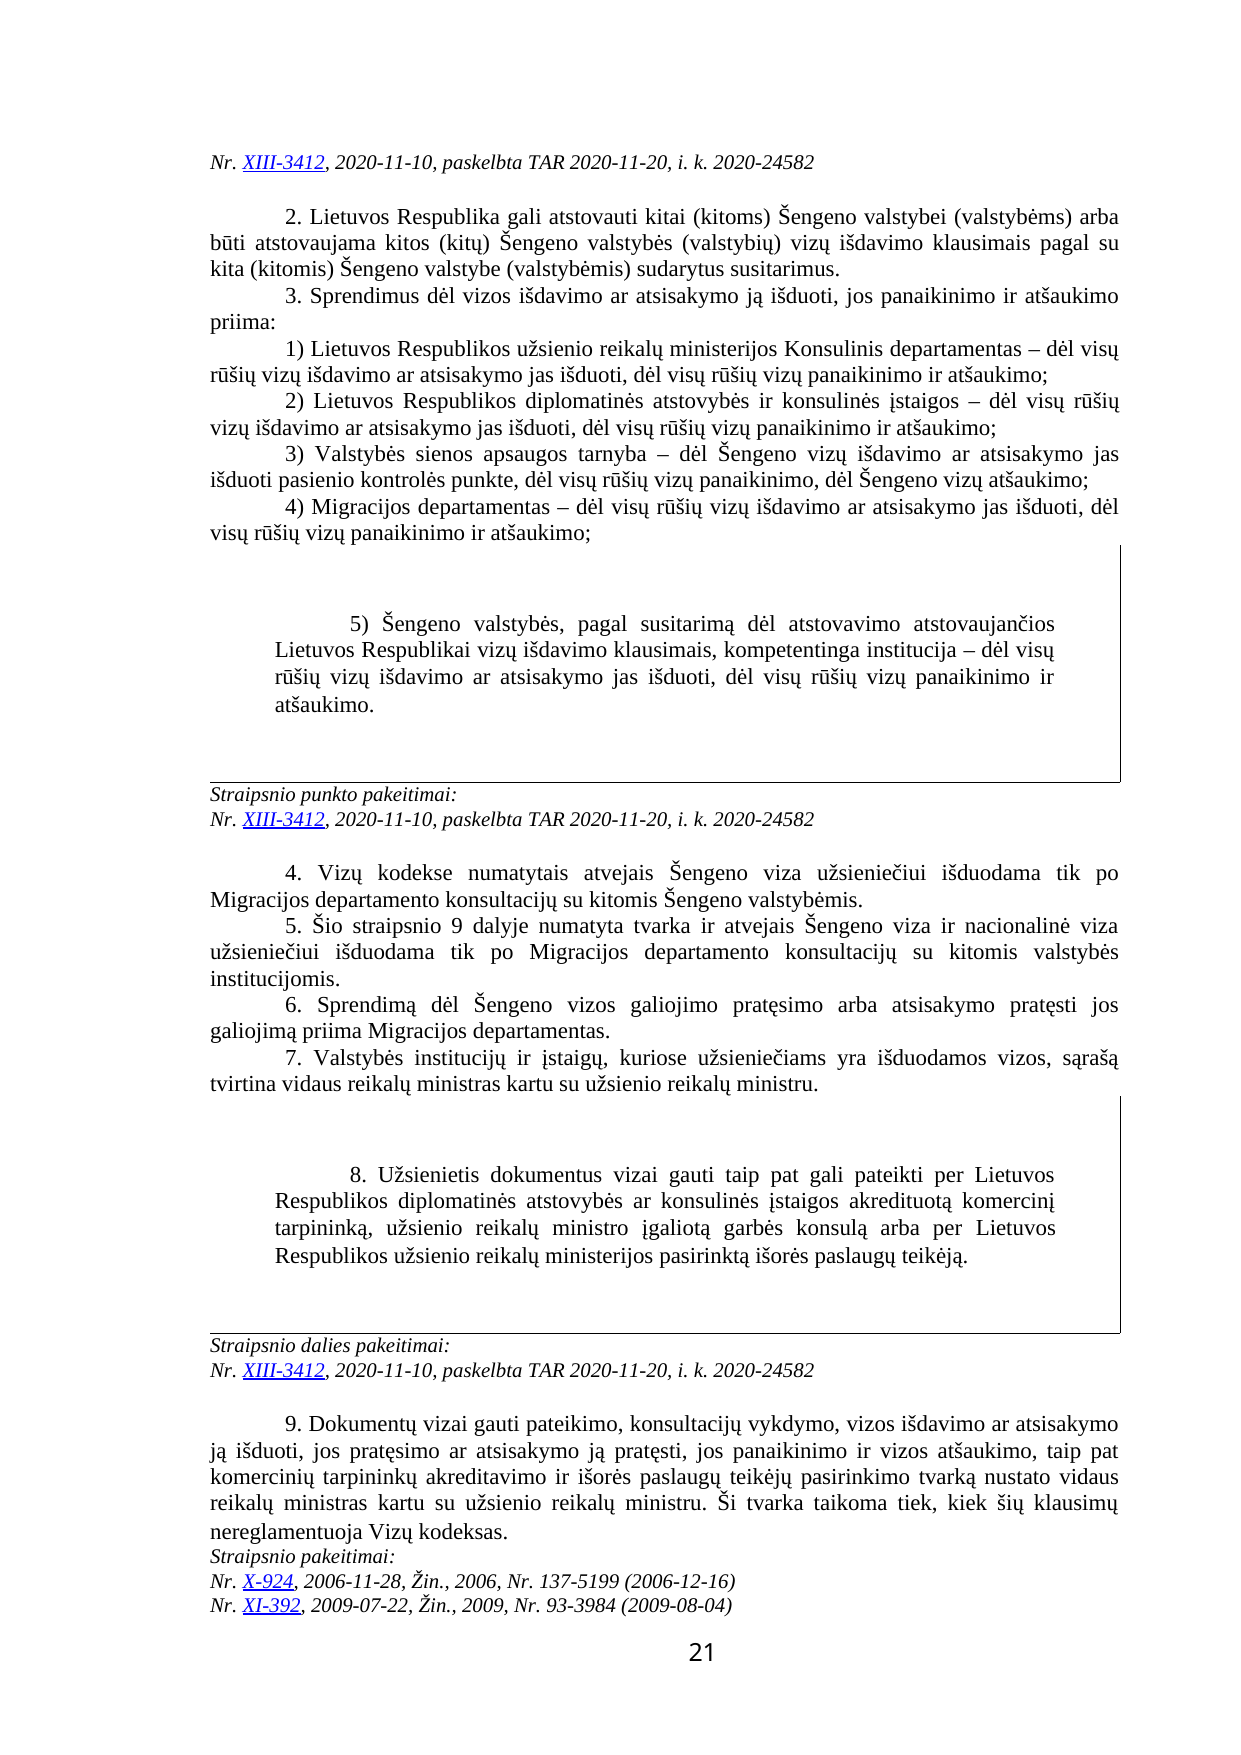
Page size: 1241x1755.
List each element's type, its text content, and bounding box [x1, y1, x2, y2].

text Nr. X-924, 2006-11-28, Žin., 2006, Nr. 137-5199 (2006-12-16) [210, 1568, 1120, 1593]
text 4) Migracijos departamentas – dėl visų rūšių vizų išdavimo ar atsisakymo jas išduoti, dėl visų rūšių vizų panaikinimo ir atšaukimo; [210, 493, 1120, 545]
text Nr. XIII-3412, 2020-11-10, paskelbta TAR 2020-11-20, i. k. 2020-24582 [210, 1357, 1120, 1382]
text 8. Užsienietis dokumentus vizai gauti taip pat gali pateikti per Lietuvos Respublikos diplomatinės atstovybės ar konsulinės įstaigos akredituotą komercinį tarpininką, užsienio reikalų ministro įgaliotą garbės konsulą arba per Lietuvos Respublikos užsienio reikalų ministerijos pasirinktą išorės paslaugų teikėją. [210, 1096, 1120, 1333]
text 7. Valstybės institucijų ir įstaigų, kuriose užsieniečiams yra išduodamos vizos, sąrašą tvirtina vidaus reikalų ministras kartu su užsienio reikalų ministru. [210, 1044, 1120, 1096]
text 6. Sprendimą dėl Šengeno vizos galiojimo pratęsimo arba atsisakymo pratęsti jos galiojimą priima Migracijos departamentas. [210, 991, 1120, 1044]
text 4. Vizų kodekse numatytais atvejais Šengeno viza užsieniečiui išduodama tik po Migracijos departamento konsultacijų su kitomis Šengeno valstybėmis. [210, 859, 1120, 912]
text Straipsnio punkto pakeitimai: [210, 782, 1120, 806]
text Nr. XIII-3412, 2020-11-10, paskelbta TAR 2020-11-20, i. k. 2020-24582 [210, 150, 1120, 174]
text 1) Lietuvos Respublikos užsienio reikalų ministerijos Konsulinis departamentas – dėl visų rūšių vizų išdavimo ar atsisakymo jas išduoti, dėl visų rūšių vizų panaikinimo ir atšaukimo; [210, 334, 1120, 387]
text 2. Lietuvos Respublika gali atstovauti kitai (kitoms) Šengeno valstybei (valstybėms) arba būti atstovaujama kitos (kitų) Šengeno valstybės (valstybių) vizų išdavimo klausimais pagal su kita (kitomis) Šengeno valstybe (valstybėmis) sudarytus susitarimus. [210, 203, 1120, 282]
text Straipsnio pakeitimai: [210, 1544, 1120, 1568]
text 3) Valstybės sienos apsaugos tarnyba – dėl Šengeno vizų išdavimo ar atsisakymo jas išduoti pasienio kontrolės punkte, dėl visų rūšių vizų panaikinimo, dėl Šengeno vizų atšaukimo; [210, 440, 1120, 493]
text Nr. XIII-3412, 2020-11-10, paskelbta TAR 2020-11-20, i. k. 2020-24582 [210, 806, 1120, 831]
text Nr. XI-392, 2009-07-22, Žin., 2009, Nr. 93-3984 (2009-08-04) [210, 1593, 1120, 1617]
text 5) Šengeno valstybės, pagal susitarimą dėl atstovavimo atstovaujančios Lietuvos Respublikai vizų išdavimo klausimais, kompetentinga institucija – dėl visų rūšių vizų išdavimo ar atsisakymo jas išduoti, dėl visų rūšių vizų panaikinimo ir atšaukimo. [210, 545, 1120, 782]
text 5. Šio straipsnio 9 dalyje numatyta tvarka ir atvejais Šengeno viza ir nacionalinė viza užsieniečiui išduodama tik po Migracijos departamento konsultacijų su kitomis valstybės institucijomis. [210, 912, 1120, 991]
text 3. Sprendimus dėl vizos išdavimo ar atsisakymo ją išduoti, jos panaikinimo ir atšaukimo priima: [210, 282, 1120, 334]
text 9. Dokumentų vizai gauti pateikimo, konsultacijų vykdymo, vizos išdavimo ar atsisakymo ją išduoti, jos pratęsimo ar atsisakymo ją pratęsti, jos panaikinimo ir vizos atšaukimo, taip pat komercinių tarpininkų akreditavimo ir išorės paslaugų teikėjų pasirinkimo tvarką nustato vidaus reikalų ministras kartu su užsienio reikalų ministru. Ši tvarka taikoma tiek, kiek šių klausimų nereglamentuoja Vizų kodeksas. [210, 1410, 1120, 1544]
text Straipsnio dalies pakeitimai: [210, 1333, 1120, 1357]
text 2) Lietuvos Respublikos diplomatinės atstovybės ir konsulinės įstaigos – dėl visų rūšių vizų išdavimo ar atsisakymo jas išduoti, dėl visų rūšių vizų panaikinimo ir atšaukimo; [210, 387, 1120, 440]
